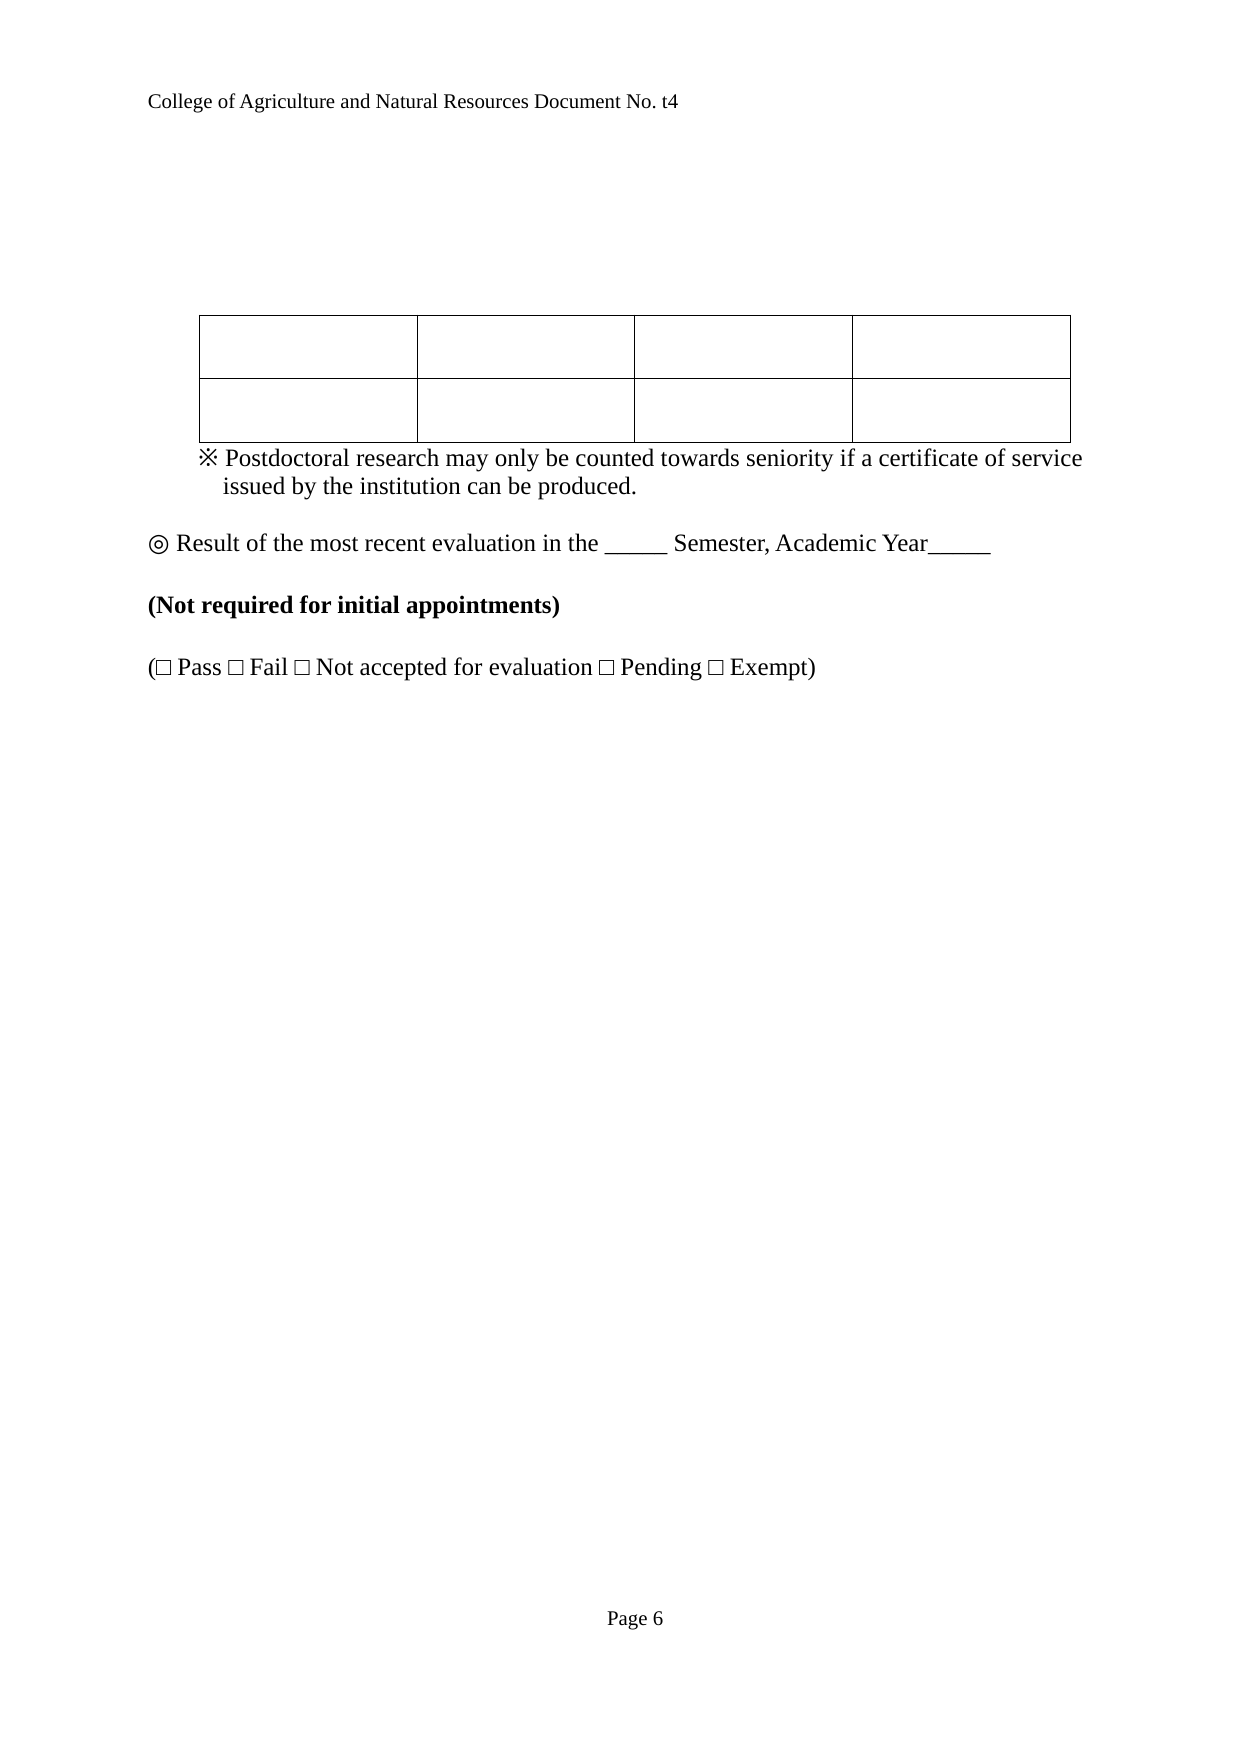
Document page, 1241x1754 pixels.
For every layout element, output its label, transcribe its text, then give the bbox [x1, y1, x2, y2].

table_cell [200, 316, 417, 378]
table_cell [853, 316, 1070, 378]
table_cell [635, 316, 852, 378]
table_cell [635, 379, 852, 442]
text (Not required for initial appointments) [148, 563, 1122, 625]
text (□ Pass □ Fail □ Not accepted for evaluation □ Pending □ Exempt) [148, 625, 1122, 688]
text ◎ Result of the most recent evaluation in the _____ Semester, Academic Year_____ [148, 500, 1122, 563]
table_cell [418, 379, 634, 442]
table_cell [853, 379, 1070, 442]
text ※ Postdoctoral research may only be counted towards seniority if a certificate of service issued by the institution can be produced. [198, 443, 1122, 500]
table_cell [418, 316, 634, 378]
table_cell [200, 379, 417, 442]
